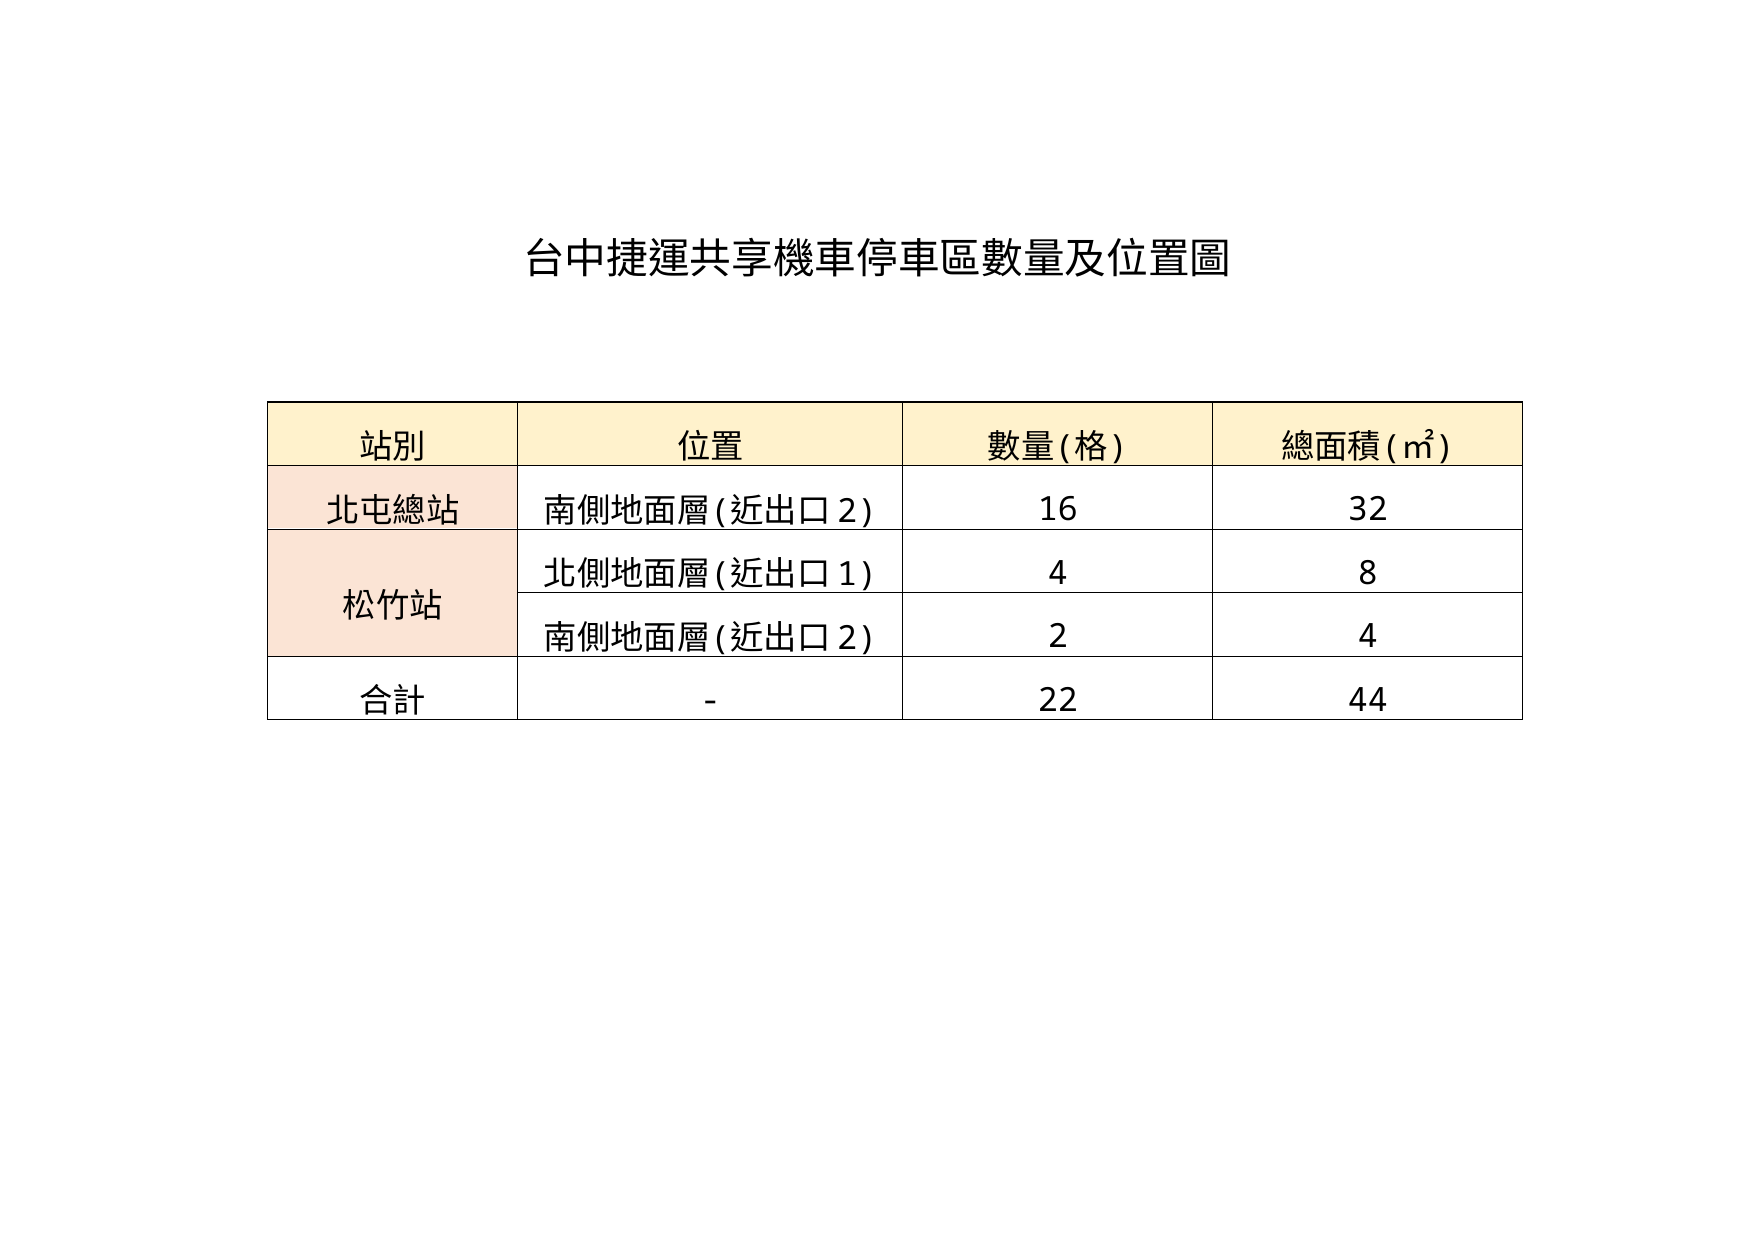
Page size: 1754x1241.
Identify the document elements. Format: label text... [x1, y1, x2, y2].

table_cell 2 [903, 593, 1212, 656]
text 台中捷運共享機車停車區數量及位置圖 [150, 214, 1604, 276]
table_cell 32 [1213, 466, 1522, 528]
table_header 位置 [518, 403, 902, 465]
table_cell 北屯總站 [268, 466, 517, 528]
table_cell - [518, 657, 902, 719]
table_cell 松竹站 [268, 530, 517, 656]
table_header 站別 [268, 403, 517, 465]
table_cell 南側地面層(近出口2) [518, 466, 902, 528]
table_cell 22 [903, 657, 1212, 719]
table_cell 44 [1213, 657, 1522, 719]
table_cell 南側地面層(近出口2) [518, 593, 902, 656]
table_cell 4 [1213, 593, 1522, 656]
table_cell 4 [903, 530, 1212, 592]
table_cell 北側地面層(近出口1) [518, 530, 902, 592]
table_cell 8 [1213, 530, 1522, 592]
table_cell 16 [903, 466, 1212, 528]
table_cell 合計 [268, 657, 517, 719]
table_header 總面積(㎡) [1213, 403, 1522, 465]
table_header 數量(格) [903, 403, 1212, 465]
